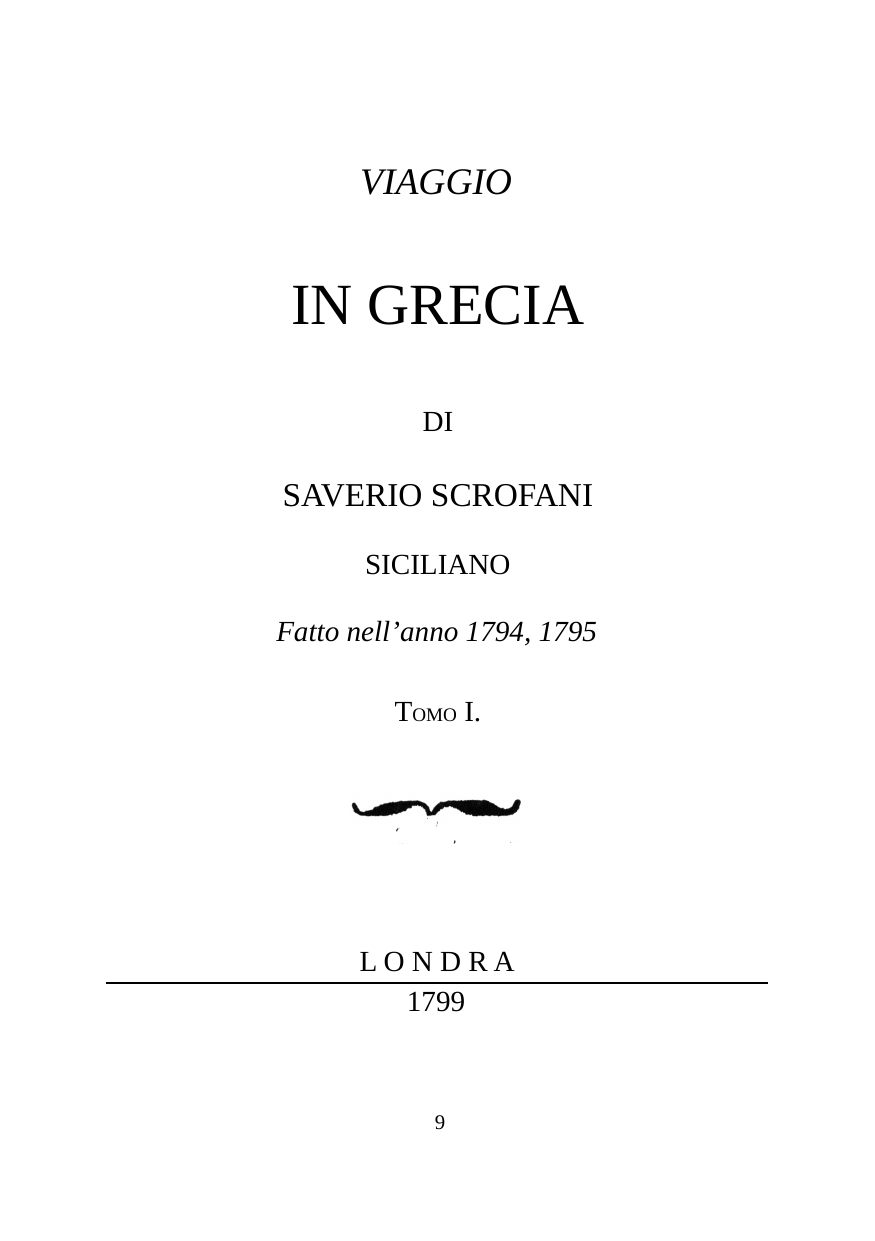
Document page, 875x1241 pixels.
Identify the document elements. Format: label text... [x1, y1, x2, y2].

text Fatto nell’anno 1794, 1795 [106, 614, 769, 648]
text DI SAVERIO SCROFANI SICILIANO [106, 404, 769, 581]
picture [347, 774, 527, 844]
text 1799 [104, 984, 768, 1018]
text L O N D R A [106, 940, 768, 982]
text VIAGGIO IN GRECIA [106, 159, 769, 337]
text Tomo I. [106, 694, 769, 728]
